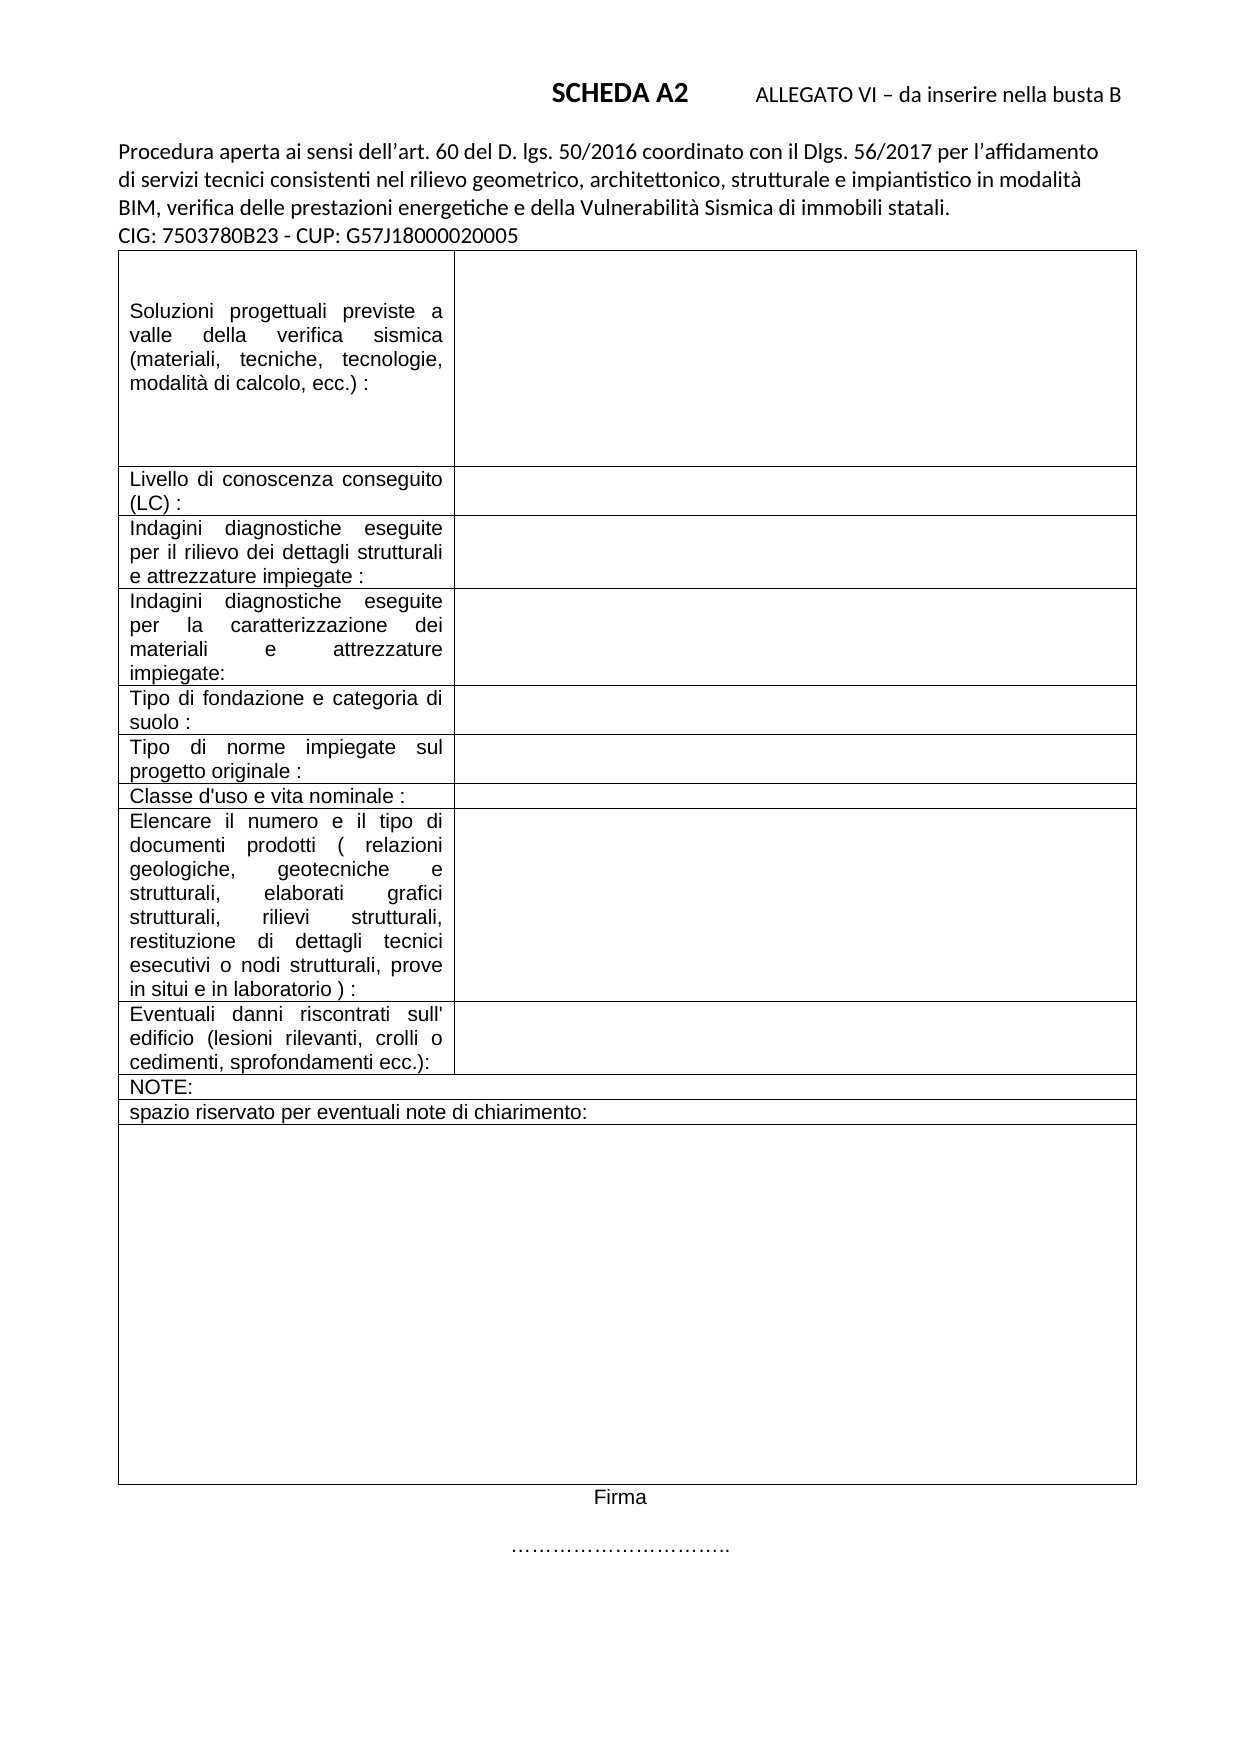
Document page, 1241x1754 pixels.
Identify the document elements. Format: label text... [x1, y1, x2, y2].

table_cell Tipo di fondazione e categoria di suolo : [119, 686, 454, 734]
table_cell [455, 251, 1136, 466]
table_cell [455, 589, 1136, 685]
table_cell [455, 735, 1136, 783]
table_cell [455, 1002, 1136, 1073]
table_cell [455, 516, 1136, 588]
table_cell Elencare il numero e il tipo di documenti prodotti ( relazioni geologiche, geotecniche e strutturali, elaborati grafici strutturali, rilievi strutturali, restituzione di dettagli tecnici esecutivi o nodi strutturali, prove in situi e in laboratorio ) : [119, 809, 454, 1001]
text ………………………….. [118, 1533, 1122, 1557]
table_cell Tipo di norme impiegate sul progetto originale : [119, 735, 454, 783]
table_cell [455, 784, 1136, 808]
table_cell [119, 1125, 1136, 1484]
table_cell Indagini diagnostiche eseguite per la caratterizzazione dei materiali e attrezzature impiegate: [119, 589, 454, 685]
text Firma [118, 1485, 1122, 1509]
table_cell NOTE: [119, 1075, 1136, 1098]
table_cell Livello di conoscenza conseguito (LC) : [119, 467, 454, 515]
table_cell Classe d'uso e vita nominale : [119, 784, 454, 808]
table_cell [455, 686, 1136, 734]
table_cell Eventuali danni riscontrati sull' edificio (lesioni rilevanti, crolli o cedimenti, sprofondamenti ecc.): [119, 1002, 454, 1073]
table_cell spazio riservato per eventuali note di chiarimento: [119, 1100, 1136, 1123]
table_cell Indagini diagnostiche eseguite per il rilievo dei dettagli strutturali e attrezzature impiegate : [119, 516, 454, 588]
table_cell [455, 809, 1136, 1001]
table_cell [455, 467, 1136, 515]
table_cell Soluzioni progettuali previste a valle della verifica sismica (materiali, tecniche, tecnologie, modalità di calcolo, ecc.) : [119, 251, 454, 466]
